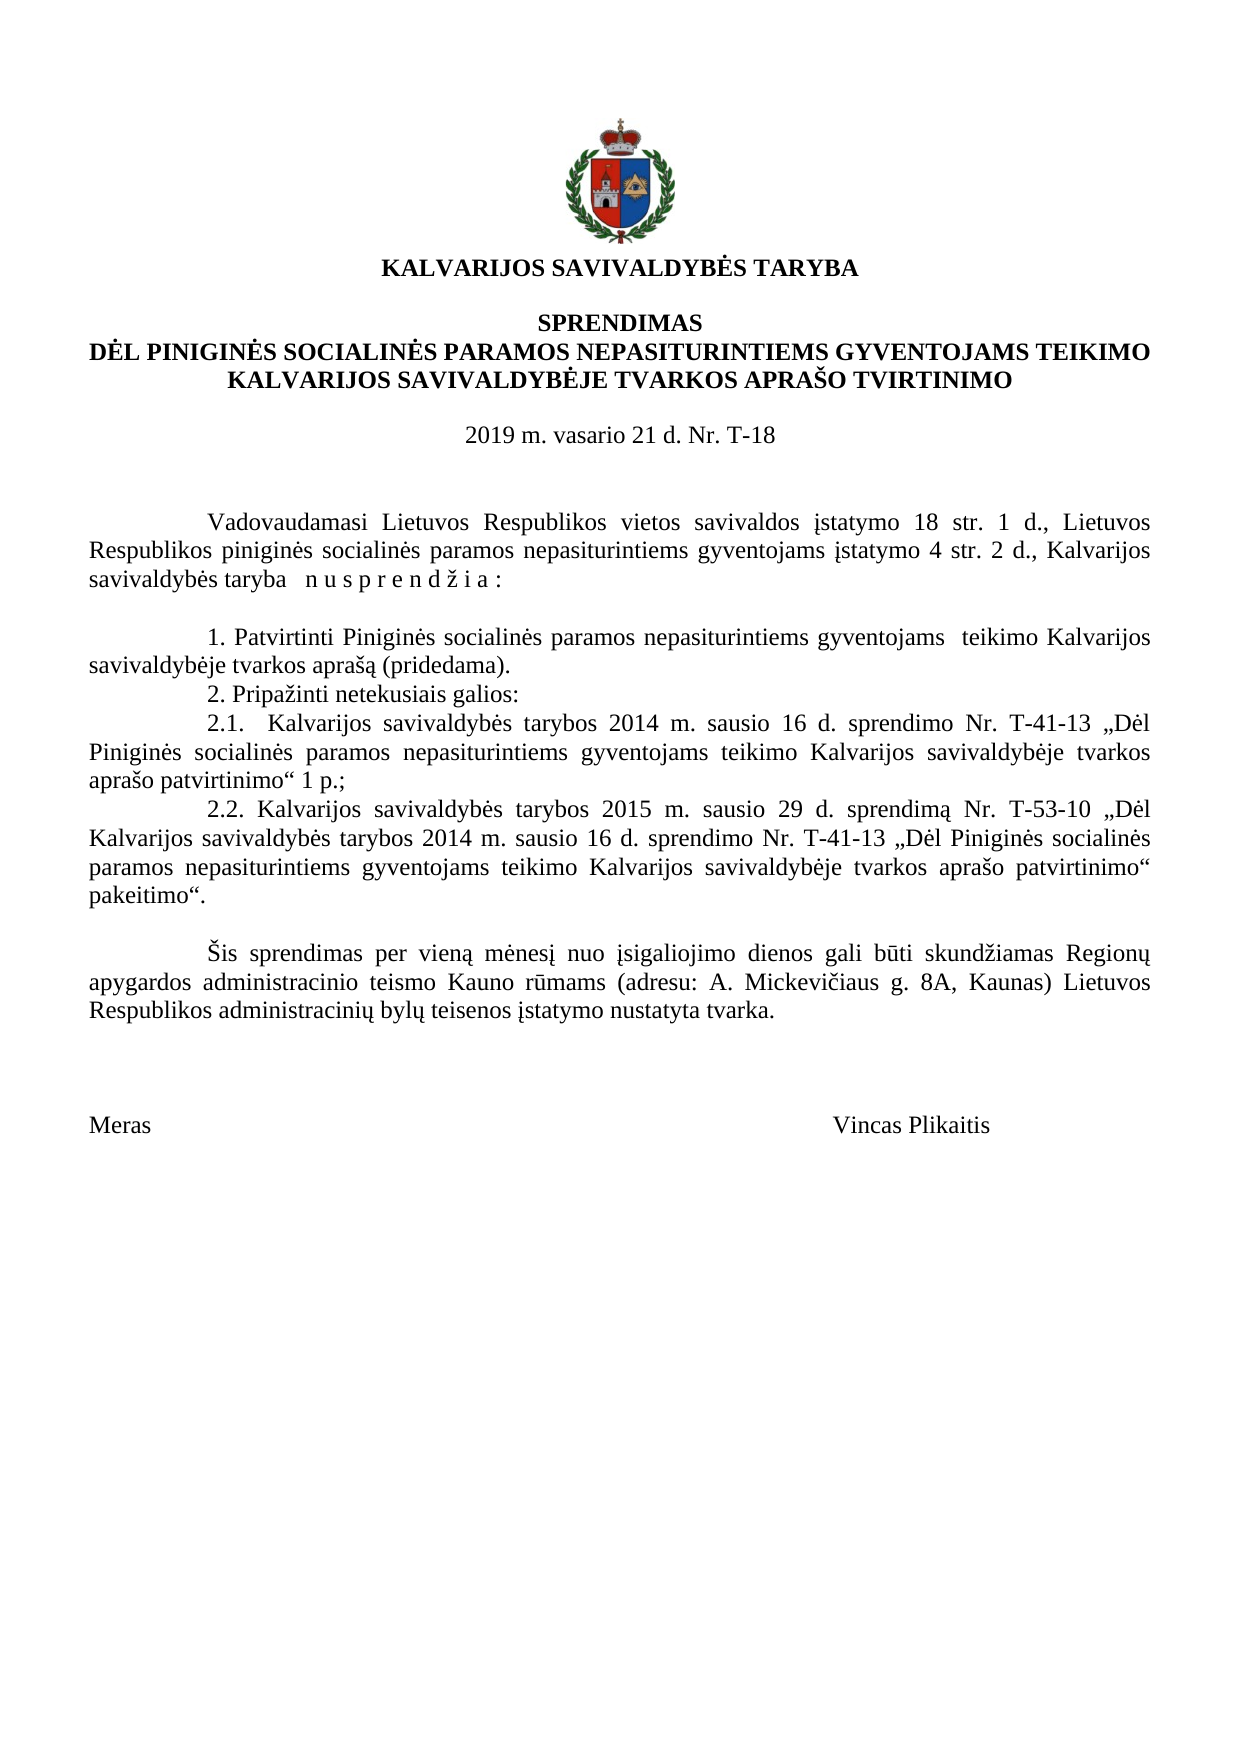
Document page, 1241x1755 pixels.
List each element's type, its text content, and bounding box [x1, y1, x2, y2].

text Meras Vincas Plikaitis [89, 1111, 1152, 1139]
text 2019 m. vasario 21 d. Nr. T-18 [89, 421, 1152, 449]
text 2.2. Kalvarijos savivaldybės tarybos 2015 m. sausio 29 d. sprendimą Nr. T-53-10 „Dėl Kalvarijos savivaldybės tarybos 2014 m. sausio 16 d. sprendimo Nr. T-41-13 „Dėl Piniginės socialinės paramos nepasiturintiems gyventojams teikimo Kalvarijos savivaldybėje tvarkos aprašo patvirtinimo“ pakeitimo“. [89, 794, 1152, 909]
text DĖL PINIGINĖS SOCIALINĖS PARAMOS NEPASITURINTIEMS GYVENTOJAMS TEIKIMO KALVARIJOS SAVIVALDYBĖJE TVARKOS APRAŠO TVIRTINIMO [89, 337, 1152, 394]
text SPRENDIMAS [89, 308, 1152, 337]
text KALVARIJOS SAVIVALDYBĖS TARYBA [89, 253, 1152, 282]
text Vadovaudamasi Lietuvos Respublikos vietos savivaldos įstatymo 18 str. 1 d., Lietuvos Respublikos piniginės socialinės paramos nepasiturintiems gyventojams įstatymo 4 str. 2 d., Kalvarijos savivaldybės taryba nusprendžia: [89, 507, 1152, 593]
text 2.1. Kalvarijos savivaldybės tarybos 2014 m. sausio 16 d. sprendimo Nr. T-41-13 „Dėl Piniginės socialinės paramos nepasiturintiems gyventojams teikimo Kalvarijos savivaldybėje tvarkos aprašo patvirtinimo“ 1 p.; [89, 708, 1152, 794]
text 1. Patvirtinti Piniginės socialinės paramos nepasiturintiems gyventojams teikimo Kalvarijos savivaldybėje tvarkos aprašą (pridedama). [89, 622, 1152, 679]
text 2. Pripažinti netekusiais galios: [89, 679, 1152, 708]
text Šis sprendimas per vieną mėnesį nuo įsigaliojimo dienos gali būti skundžiamas Regionų apygardos administracinio teismo Kauno rūmams (adresu: A. Mickevičiaus g. 8A, Kaunas) Lietuvos Respublikos administracinių bylų teisenos įstatymo nustatyta tvarka. [89, 938, 1152, 1024]
